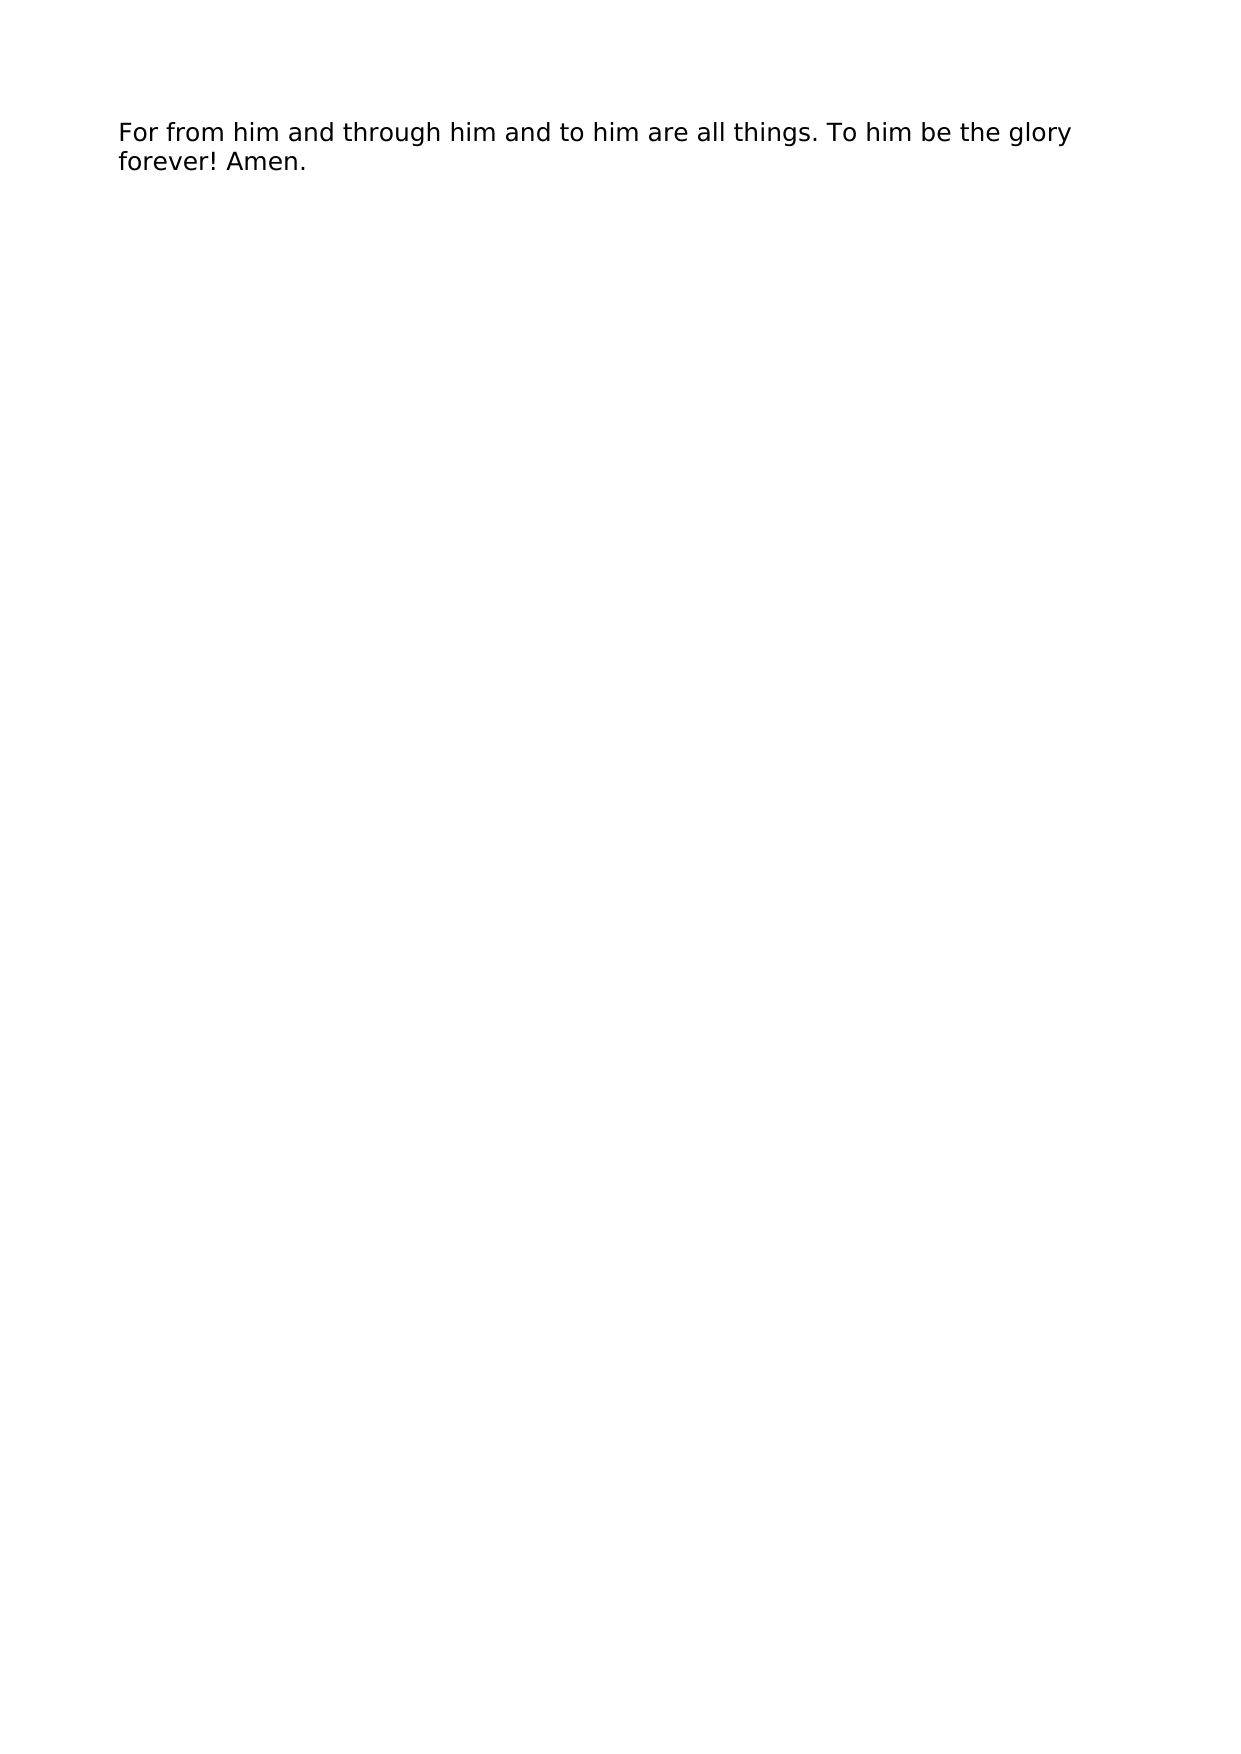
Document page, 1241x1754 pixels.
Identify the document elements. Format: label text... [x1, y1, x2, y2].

text For from him and through him and to him are all things. To him be the glory forever! Amen. [118, 118, 1122, 176]
